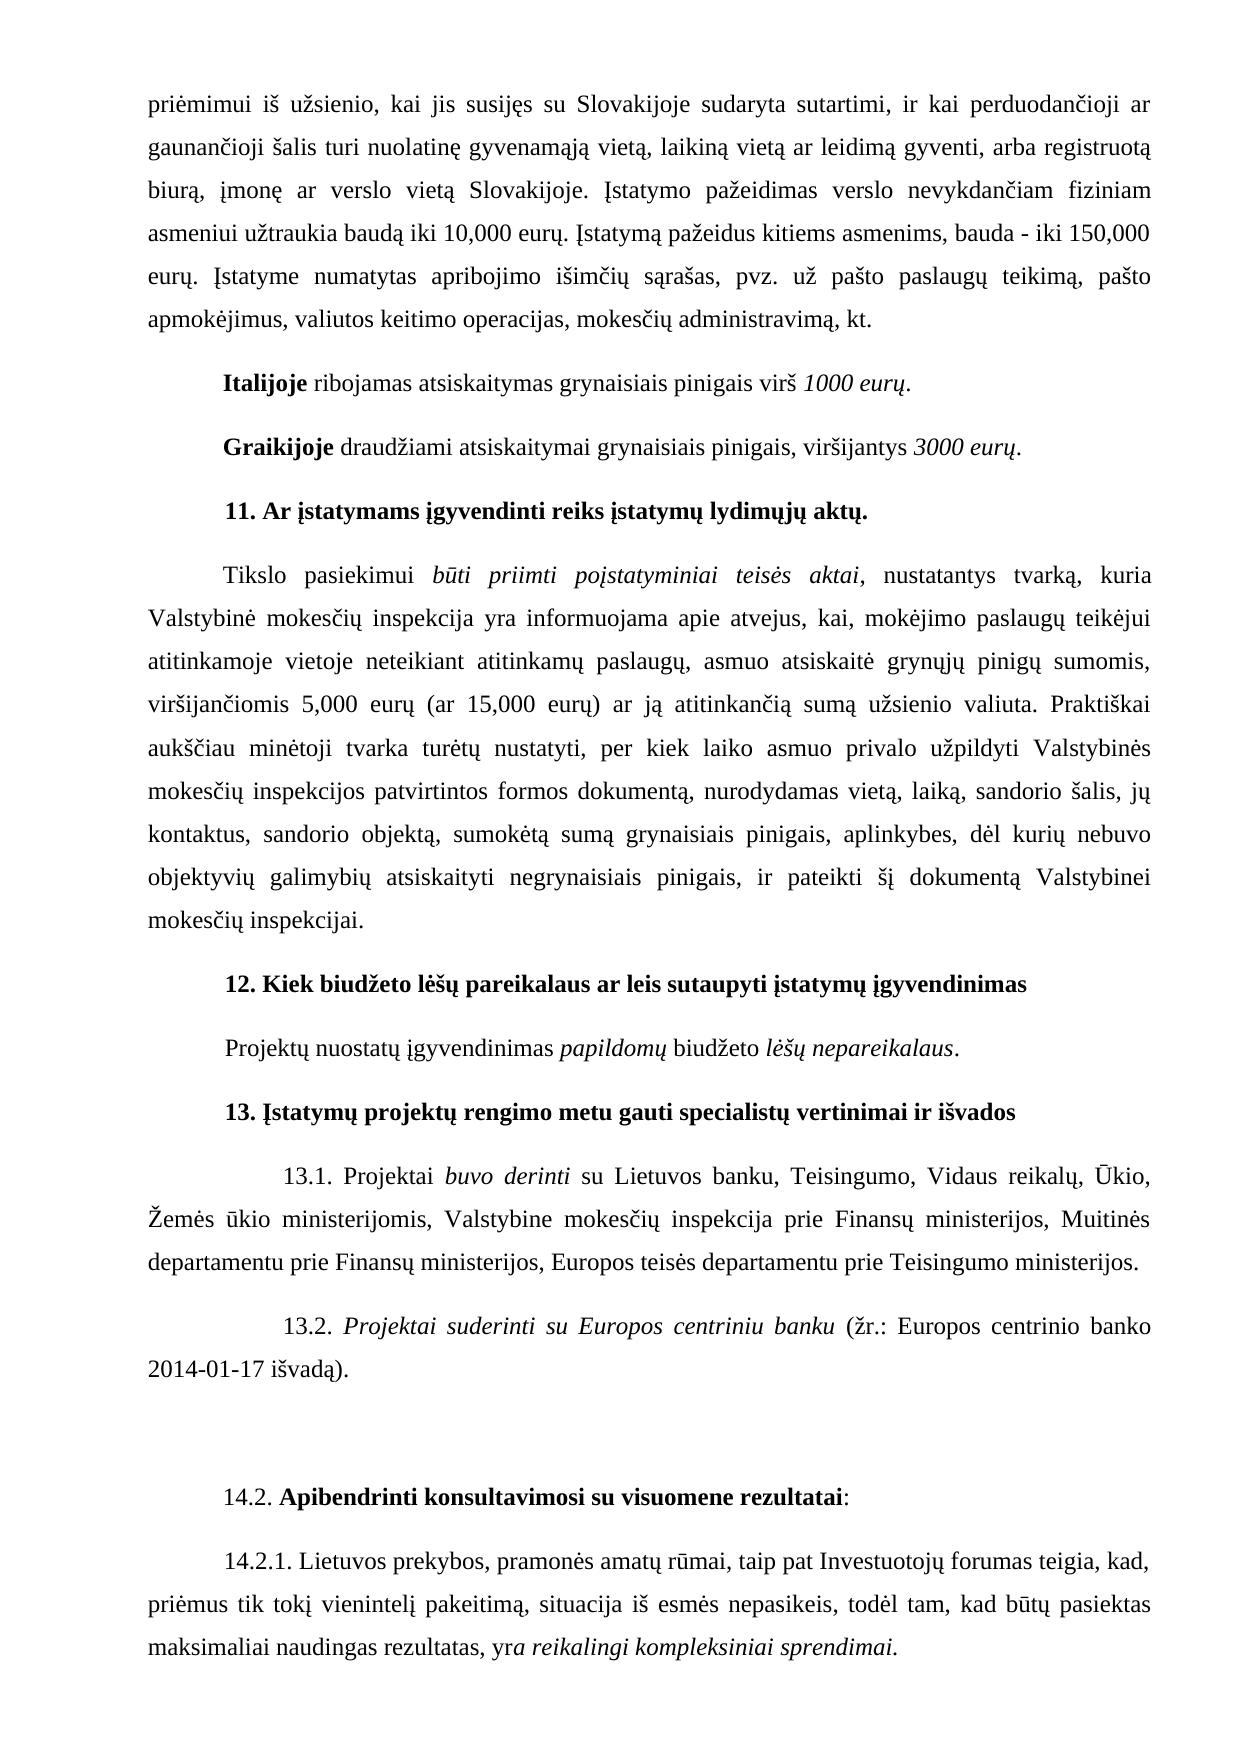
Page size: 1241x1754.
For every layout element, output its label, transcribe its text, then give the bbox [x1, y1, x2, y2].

text 13.2. Projektai suderinti su Europos centriniu banku (žr.: Europos centrinio banko 2014-01-17 išvadą). [148, 1311, 1152, 1383]
text 14.2. Apibendrinti konsultavimosi su visuomene rezultatai: [148, 1482, 1152, 1511]
text 11. Ar įstatymams įgyvendinti reiks įstatymų lydimųjų aktų. [148, 496, 1152, 525]
text 13. Įstatymų projektų rengimo metu gauti specialistų vertinimai ir išvados [148, 1097, 1152, 1126]
text Italijoje ribojamas atsiskaitymas grynaisiais pinigais virš 1000 eurų. [148, 368, 1152, 397]
text 12. Kiek biudžeto lėšų pareikalaus ar leis sutaupyti įstatymų įgyvendinimas [148, 969, 1152, 998]
text Tikslo pasiekimui būti priimti poįstatyminiai teisės aktai, nustatantys tvarką, kuria Valstybinė mokesčių inspekcija yra informuojama apie atvejus, kai, mokėjimo paslaugų teikėjui atitinkamoje vietoje neteikiant atitinkamų paslaugų, asmuo atsiskaitė grynųjų pinigų sumomis, viršijančiomis 5,000 eurų (ar 15,000 eurų) ar ją atitinkančią sumą užsienio valiuta. Praktiškai aukščiau minėtoji tvarka turėtų nustatyti, per kiek laiko asmuo privalo užpildyti Valstybinės mokesčių inspekcijos patvirtintos formos dokumentą, nurodydamas vietą, laiką, sandorio šalis, jų kontaktus, sandorio objektą, sumokėtą sumą grynaisiais pinigais, aplinkybes, dėl kurių nebuvo objektyvių galimybių atsiskaityti negrynaisiais pinigais, ir pateikti šį dokumentą Valstybinei mokesčių inspekcijai. [148, 560, 1152, 934]
text Graikijoje draudžiami atsiskaitymai grynaisiais pinigais, viršijantys 3000 eurų. [148, 432, 1152, 461]
text 13.1. Projektai buvo derinti su Lietuvos banku, Teisingumo, Vidaus reikalų, Ūkio, Žemės ūkio ministerijomis, Valstybine mokesčių inspekcija prie Finansų ministerijos, Muitinės departamentu prie Finansų ministerijos, Europos teisės departamentu prie Teisingumo ministerijos. [148, 1161, 1152, 1276]
text priėmimui iš užsienio, kai jis susijęs su Slovakijoje sudaryta sutartimi, ir kai perduodančioji ar gaunančioji šalis turi nuolatinę gyvenamąją vietą, laikiną vietą ar leidimą gyventi, arba registruotą biurą, įmonę ar verslo vietą Slovakijoje. Įstatymo pažeidimas verslo nevykdančiam fiziniam asmeniui užtraukia baudą iki 10,000 eurų. Įstatymą pažeidus kitiems asmenims, bauda - iki 150,000 eurų. Įstatyme numatytas apribojimo išimčių sąrašas, pvz. už pašto paslaugų teikimą, pašto apmokėjimus, valiutos keitimo operacijas, mokesčių administravimą, kt. [148, 89, 1152, 333]
text 14.2.1. Lietuvos prekybos, pramonės amatų rūmai, taip pat Investuotojų forumas teigia, kad, priėmus tik tokį vienintelį pakeitimą, situacija iš esmės nepasikeis, todėl tam, kad būtų pasiektas maksimaliai naudingas rezultatas, yra reikalingi kompleksiniai sprendimai. [148, 1546, 1152, 1661]
text Projektų nuostatų įgyvendinimas papildomų biudžeto lėšų nepareikalaus. [148, 1033, 1152, 1062]
